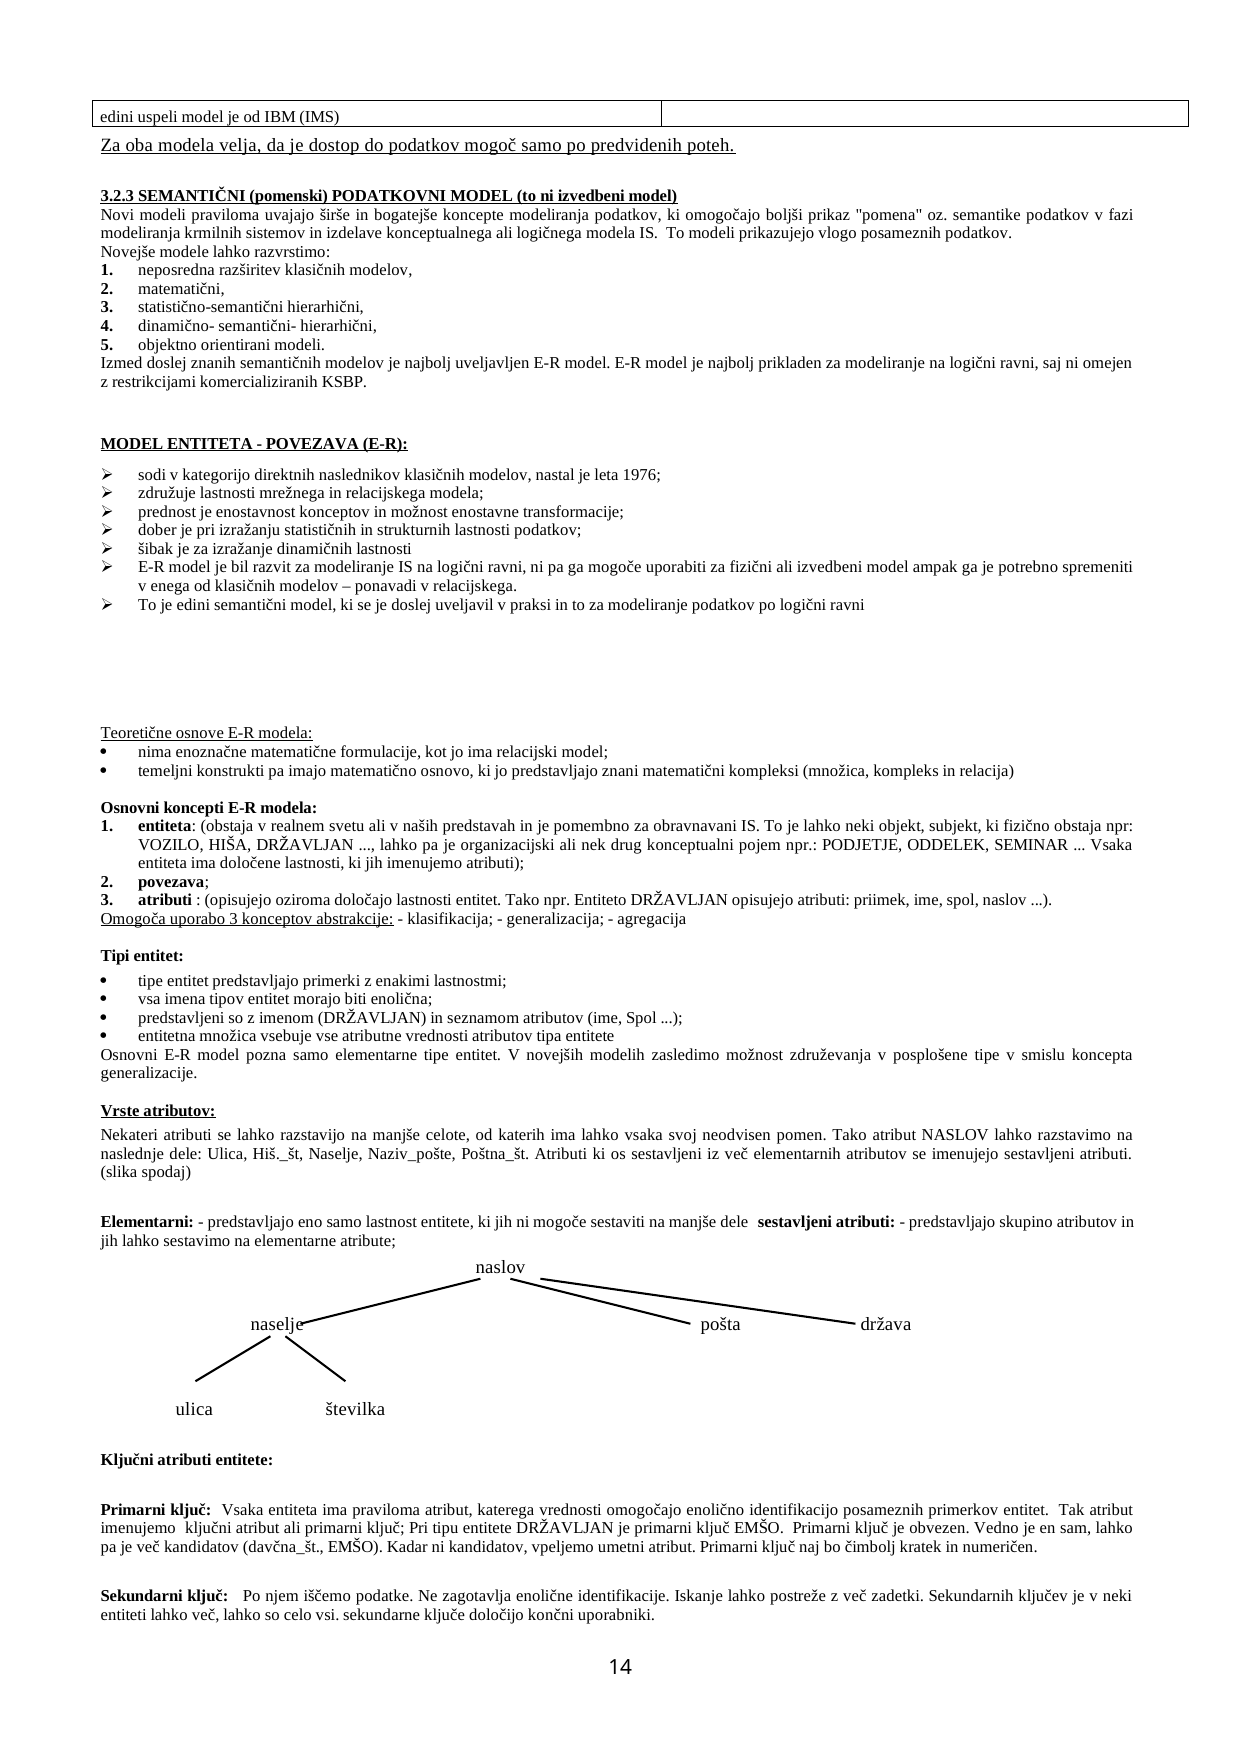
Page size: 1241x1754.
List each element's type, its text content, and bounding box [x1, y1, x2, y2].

list objektno orientirani modeli. [100, 335, 1134, 353]
list statistično-semantični hierarhični, [100, 298, 1134, 316]
text naselje pošta država [100, 1312, 1134, 1334]
list šibak je za izražanje dinamičnih lastnosti [100, 539, 1134, 558]
list neposredna razširitev klasičnih modelov, [100, 261, 1134, 279]
text Novejše modele lahko razvrstimo: [100, 242, 1134, 261]
list dinamično- semantični- hierarhični, [100, 316, 1134, 335]
table_cell edini uspeli model je od IBM (IMS) [93, 101, 661, 126]
text Elementarni: - predstavljajo eno samo lastnost entitete, ki jih ni mogoče sestaviti na manjše dele sestavljeni atributi: - predstavljajo skupino atributov in jih lahko sestavimo na elementarne atribute; [100, 1212, 1134, 1249]
text Omogoča uporabo 3 konceptov abstrakcije: - klasifikacija; - generalizacija; - agregacija [100, 909, 1134, 928]
text Osnovni koncepti E-R modela: [100, 798, 1134, 817]
list To je edini semantični model, ki se je doslej uveljavil v praksi in to za modeliranje podatkov po logični ravni [100, 595, 1134, 613]
text Za oba modela velja, da je dostop do podatkov mogoč samo po predvidenih poteh. [100, 133, 1134, 156]
list sodi v kategorijo direktnih naslednikov klasičnih modelov, nastal je leta 1976; [100, 465, 1134, 484]
list atributi : (opisujejo oziroma določajo lastnosti entitet. Tako npr. Entiteto DRŽAVLJAN opisujejo atributi: priimek, ime, spol, naslov ...). [100, 891, 1134, 909]
list entiteta: (obstaja v realnem svetu ali v naših predstavah in je pomembno za obravnavani IS. To je lahko neki objekt, subjekt, ki fizično obstaja npr: VOZILO, HIŠA, DRŽAVLJAN ..., lahko pa je organizacijski ali nek drug konceptualni pojem npr.: PODJETJE, ODDELEK, SEMINAR ... Vsaka entiteta ima določene lastnosti, ki jih imenujemo atributi); [100, 817, 1134, 872]
list povezava; [100, 872, 1134, 891]
text Osnovni E-R model pozna samo elementarne tipe entitet. V novejših modelih zasledimo možnost združevanja v posplošene tipe v smislu koncepta generalizacije. [100, 1045, 1134, 1082]
text Teoretične osnove E-R modela: [100, 724, 1134, 742]
list entitetna množica vsebuje vse atributne vrednosti atributov tipa entitete [100, 1027, 1134, 1045]
text naslov [100, 1256, 1134, 1278]
list vsa imena tipov entitet morajo biti enolična; [100, 990, 1134, 1008]
list združuje lastnosti mrežnega in relacijskega modela; [100, 484, 1134, 502]
text Tipi entitet: [100, 946, 1134, 965]
table_cell [662, 101, 1188, 126]
list predstavljeni so z imenom (DRŽAVLJAN) in seznamom atributov (ime, Spol ...); [100, 1008, 1134, 1027]
list temeljni konstrukti pa imajo matematično osnovo, ki jo predstavljajo znani matematični kompleksi (množica, kompleks in relacija) [100, 761, 1134, 779]
text Novi modeli praviloma uvajajo širše in bogatejše koncepte modeliranja podatkov, ki omogočajo boljši prikaz "pomena" oz. semantike podatkov v fazi modeliranja krmilnih sistemov in izdelave konceptualnega ali logičnega modela IS. To modeli prikazujejo vlogo posameznih podatkov. [100, 205, 1134, 242]
list nima enoznačne matematične formulacije, kot jo ima relacijski model; [100, 742, 1134, 761]
list E-R model je bil razvit za modeliranje IS na logični ravni, ni pa ga mogoče uporabiti za fizični ali izvedbeni model ampak ga je potrebno spremeniti v enega od klasičnih modelov – ponavadi v relacijskega. [100, 558, 1134, 595]
text Sekundarni ključ: Po njem iščemo podatke. Ne zagotavlja enolične identifikacije. Iskanje lahko postreže z več zadetki. Sekundarnih ključev je v neki entiteti lahko več, lahko so celo vsi. sekundarne ključe določijo končni uporabniki. [100, 1587, 1134, 1624]
text ulica številka [100, 1397, 1134, 1419]
text 3.2.3 SEMANTIČNI (pomenski) PODATKOVNI MODEL (to ni izvedbeni model) [100, 187, 1134, 205]
list tipe entitet predstavljajo primerki z enakimi lastnostmi; [100, 971, 1134, 990]
text MODEL ENTITETA - POVEZAVA (E-R): [100, 434, 1134, 453]
list prednost je enostavnost konceptov in možnost enostavne transformacije; [100, 502, 1134, 521]
text Nekateri atributi se lahko razstavijo na manjše celote, od katerih ima lahko vsaka svoj neodvisen pomen. Tako atribut NASLOV lahko razstavimo na naslednje dele: Ulica, Hiš._št, Naselje, Naziv_pošte, Poštna_št. Atributi ki os sestavljeni iz več elementarnih atributov se imenujejo sestavljeni atributi. (slika spodaj) [100, 1126, 1134, 1181]
text Ključni atributi entitete: [100, 1451, 1134, 1469]
text Vrste atributov: [100, 1101, 1134, 1119]
list matematični, [100, 279, 1134, 298]
text Primarni ključ: Vsaka entiteta ima praviloma atribut, katerega vrednosti omogočajo enolično identifikacijo posameznih primerkov entitet. Tak atribut imenujemo ključni atribut ali primarni ključ; Pri tipu entitete DRŽAVLJAN je primarni ključ EMŠO. Primarni ključ je obvezen. Vedno je en sam, lahko pa je več kandidatov (davčna_št., EMŠO). Kadar ni kandidatov, vpeljemo umetni atribut. Primarni ključ naj bo čimbolj kratek in numeričen. [100, 1500, 1134, 1556]
list dober je pri izražanju statističnih in strukturnih lastnosti podatkov; [100, 521, 1134, 539]
text Izmed doslej znanih semantičnih modelov je najbolj uveljavljen E-R model. E-R model je najbolj prikladen za modeliranje na logični ravni, saj ni omejen z restrikcijami komercializiranih KSBP. [100, 353, 1134, 391]
